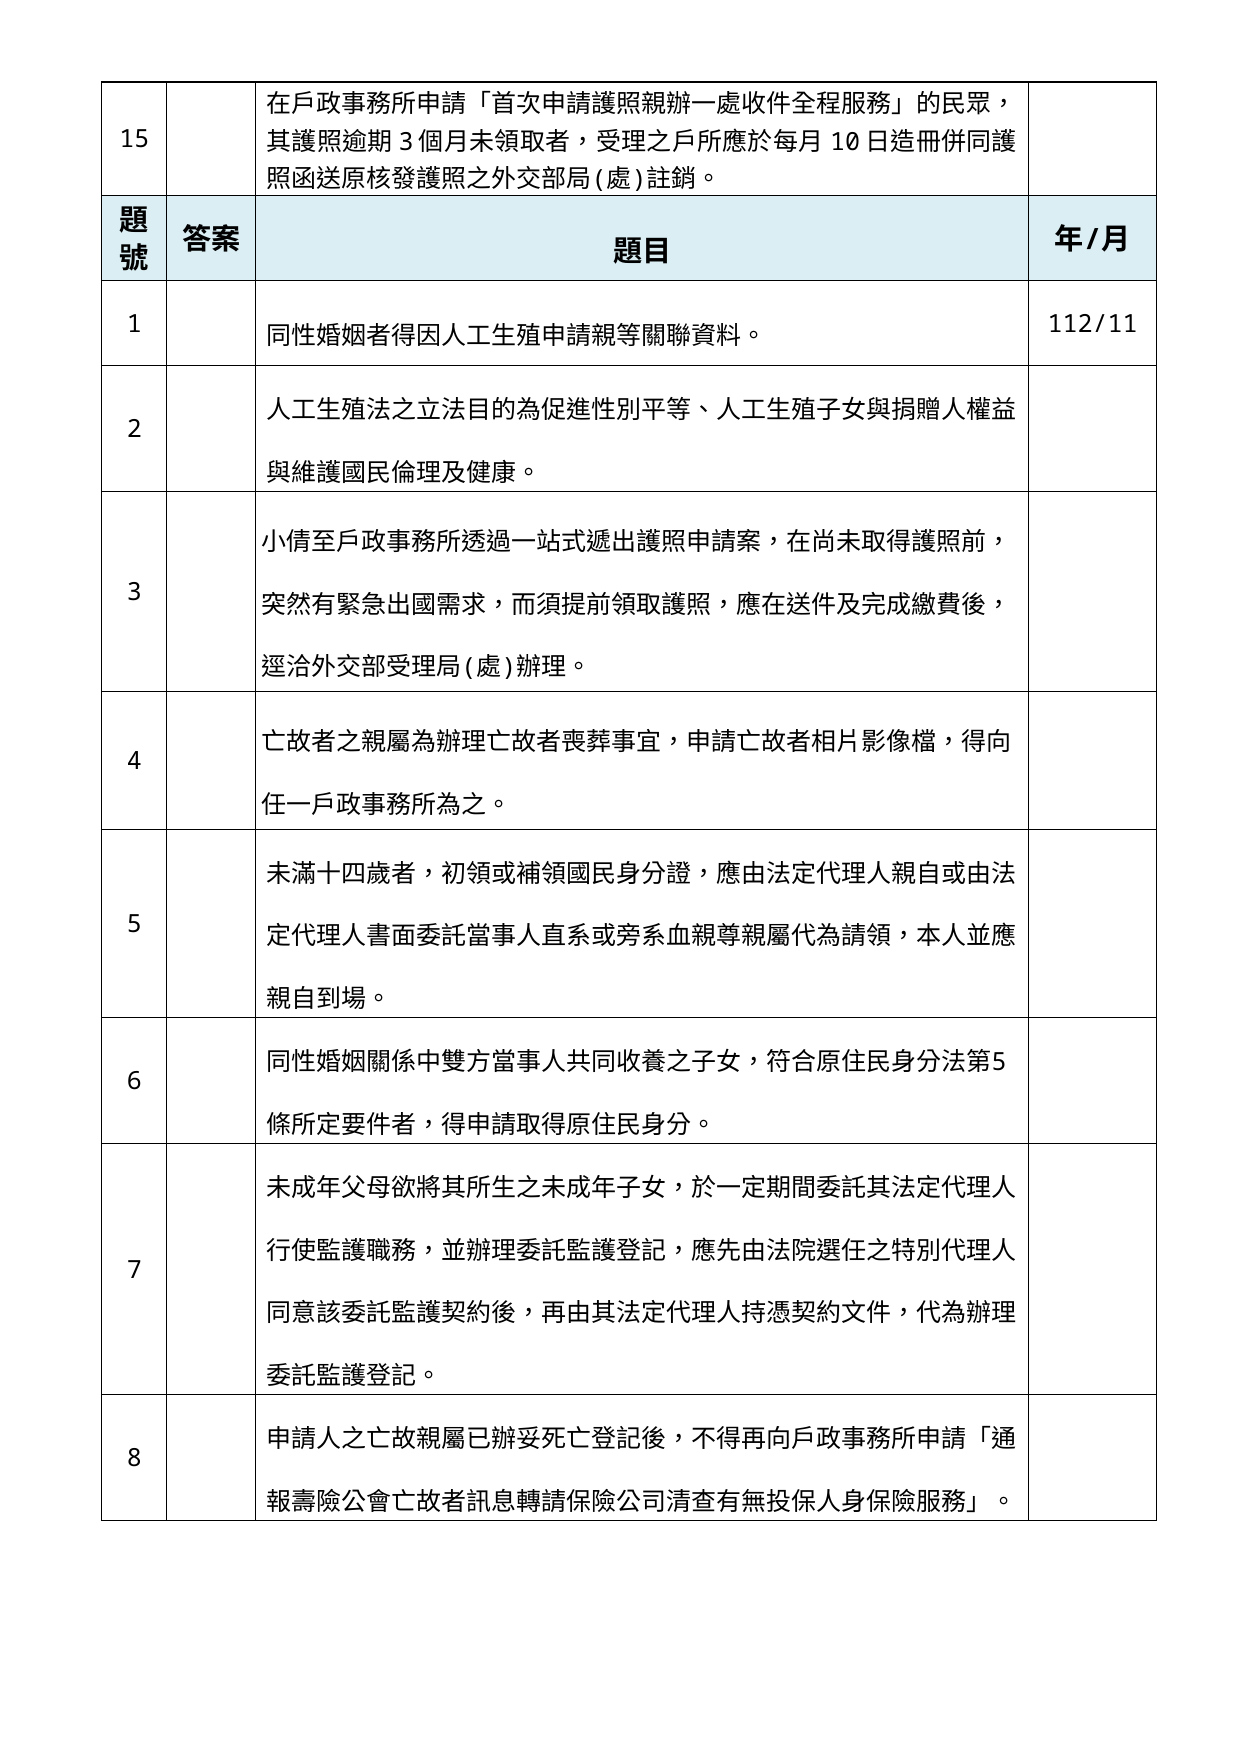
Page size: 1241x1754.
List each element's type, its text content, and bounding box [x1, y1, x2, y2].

table_cell 5 [102, 830, 166, 1017]
table_cell [167, 830, 255, 1017]
table_cell [1029, 692, 1156, 829]
table_cell 同性婚姻關係中雙方當事人共同收養之子女，符合原住民身分法第5條所定要件者，得申請取得原住民身分。 [256, 1018, 1028, 1143]
table_cell [1029, 830, 1156, 1017]
table_cell 6 [102, 1018, 166, 1143]
table_cell 15 [102, 83, 166, 195]
table_cell [167, 83, 255, 195]
table_cell [167, 492, 255, 691]
table_cell 1 [102, 281, 166, 365]
table_cell 答案 [167, 196, 255, 280]
table_cell 申請人之亡故親屬已辦妥死亡登記後，不得再向戶政事務所申請「通報壽險公會亡故者訊息轉請保險公司清查有無投保人身保險服務」。 [256, 1395, 1028, 1520]
table_cell [167, 281, 255, 365]
table_cell [1029, 492, 1156, 691]
table_cell 未滿十四歲者，初領或補領國民身分證，應由法定代理人親自或由法定代理人書面委託當事人直系或旁系血親尊親屬代為請領，本人並應親自到場。 [256, 830, 1028, 1017]
table_cell 未成年父母欲將其所生之未成年子女，於一定期間委託其法定代理人行使監護職務，並辦理委託監護登記，應先由法院選任之特別代理人同意該委託監護契約後，再由其法定代理人持憑契約文件，代為辦理委託監護登記。 [256, 1144, 1028, 1394]
table_cell 人工生殖法之立法目的為促進性別平等、人工生殖子女與捐贈人權益與維護國民倫理及健康。 [256, 366, 1028, 491]
table_cell [1029, 83, 1156, 195]
table_cell 小倩至戶政事務所透過一站式遞出護照申請案，在尚未取得護照前，突然有緊急出國需求，而須提前領取護照，應在送件及完成繳費後，逕洽外交部受理局(處)辦理。 [256, 492, 1028, 691]
table_cell 2 [102, 366, 166, 491]
table_cell [1029, 1395, 1156, 1520]
table_cell 7 [102, 1144, 166, 1394]
table_cell [167, 1395, 255, 1520]
table_cell 亡故者之親屬為辦理亡故者喪葬事宜，申請亡故者相片影像檔，得向任一戶政事務所為之。 [256, 692, 1028, 829]
table_cell [1029, 366, 1156, 491]
table_cell 4 [102, 692, 166, 829]
table_cell 3 [102, 492, 166, 691]
table_cell [167, 692, 255, 829]
table_cell [167, 1018, 255, 1143]
table_cell 112/11 [1029, 281, 1156, 365]
table_cell 題目 [256, 196, 1028, 280]
table_cell [1029, 1144, 1156, 1394]
table_cell [167, 366, 255, 491]
table_cell [1029, 1018, 1156, 1143]
table_cell 同性婚姻者得因人工生殖申請親等關聯資料。 [256, 281, 1028, 365]
table_cell 題號 [102, 196, 166, 280]
table_cell 在戶政事務所申請「首次申請護照親辦一處收件全程服務」的民眾，其護照逾期3個月未領取者，受理之戶所應於每月10日造冊併同護照函送原核發護照之外交部局(處)註銷。 [256, 83, 1028, 195]
table_cell [167, 1144, 255, 1394]
table_cell 年/月 [1029, 196, 1156, 280]
table_cell 8 [102, 1395, 166, 1520]
